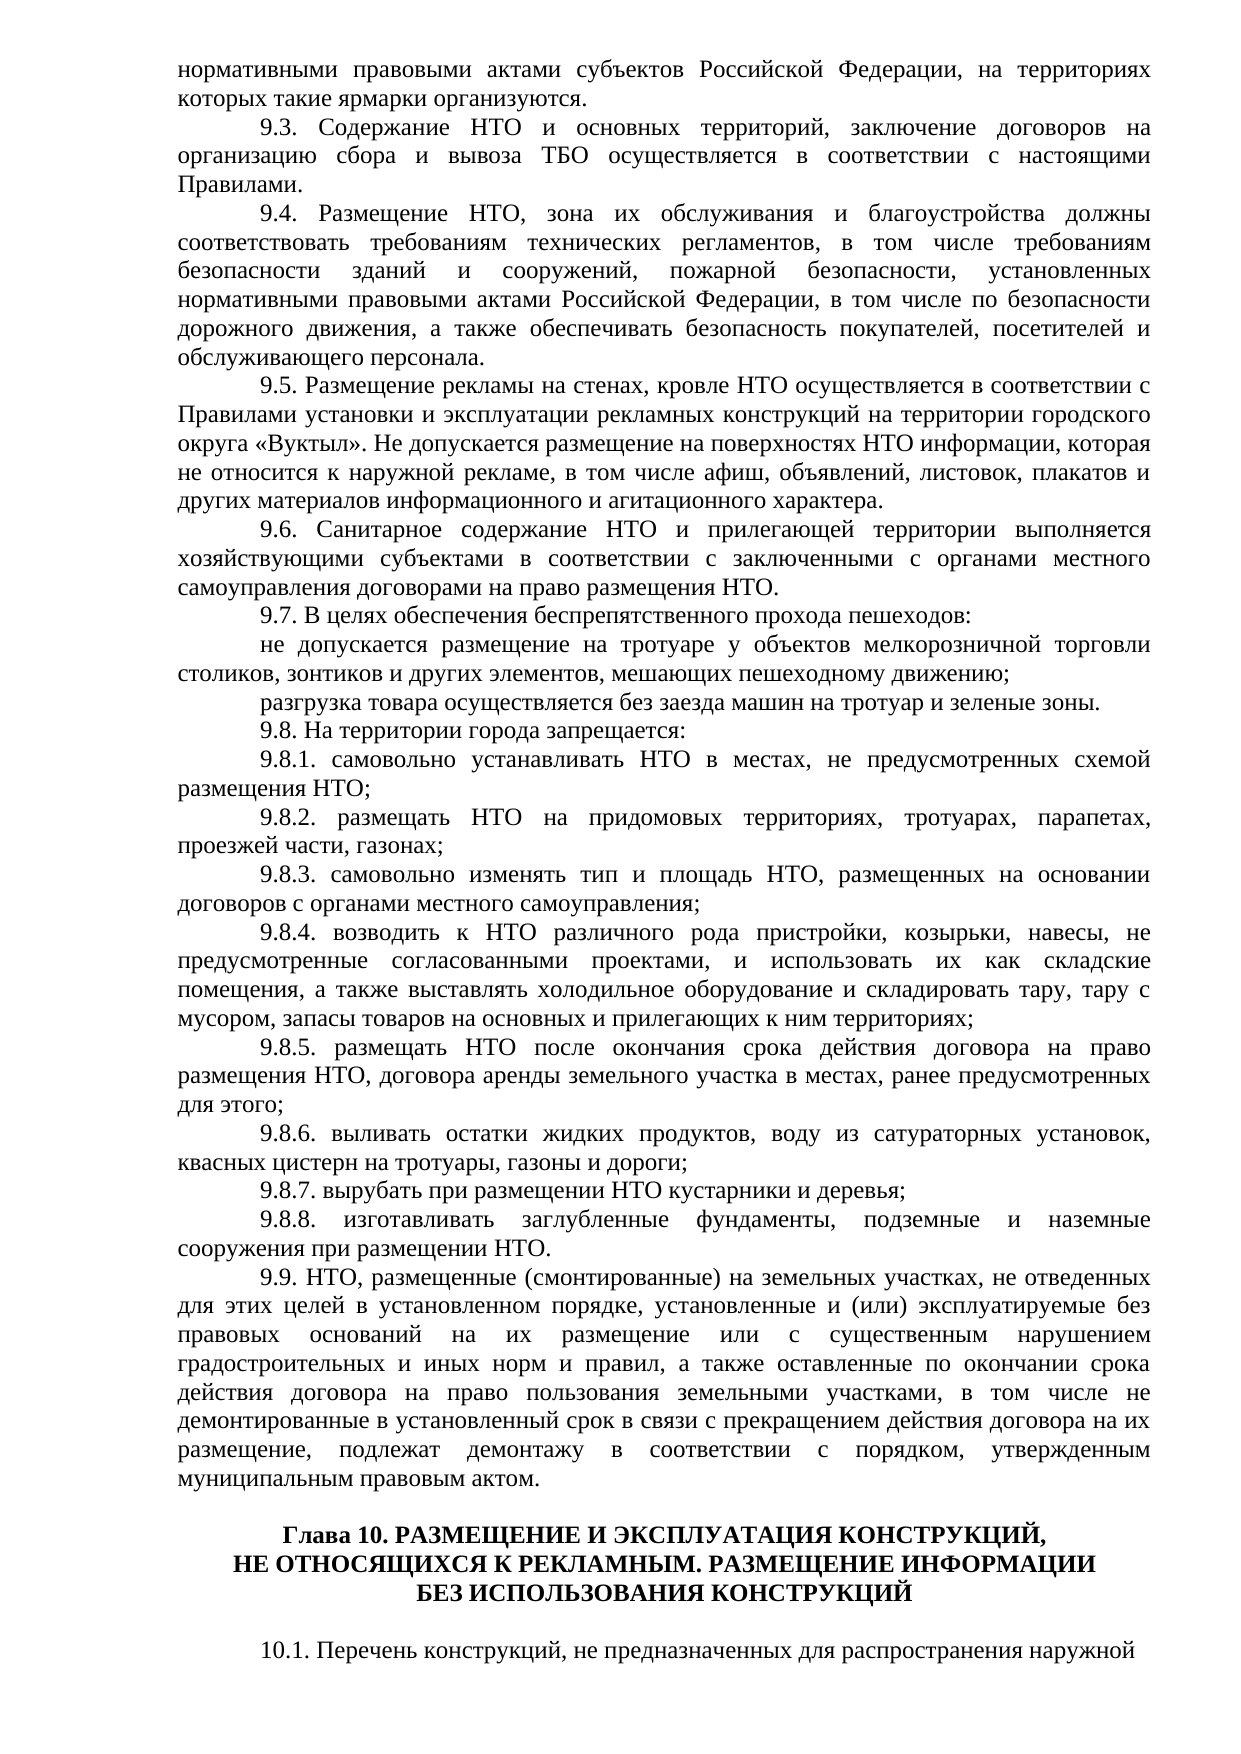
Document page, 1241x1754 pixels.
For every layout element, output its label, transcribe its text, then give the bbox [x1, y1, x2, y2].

text 9.7. В целях обеспечения беспрепятственного прохода пешеходов: [177, 601, 1152, 629]
text 9.6. Санитарное содержание НТО и прилегающей территории выполняется хозяйствующими субъектами в соответствии с заключенными с органами местного самоуправления договорами на право размещения НТО. [177, 514, 1152, 601]
text 9.5. Размещение рекламы на стенах, кровле НТО осуществляется в соответствии с Правилами установки и эксплуатации рекламных конструкций на территории городского округа «Вуктыл». Не допускается размещение на поверхностях НТО информации, которая не относится к наружной рекламе, в том числе афиш, объявлений, листовок, плакатов и других материалов информационного и агитационного характера. [177, 371, 1152, 514]
text не допускается размещение на тротуаре у объектов мелкорозничной торговли столиков, зонтиков и других элементов, мешающих пешеходному движению; [177, 629, 1152, 687]
text НЕ ОТНОСЯЩИХСЯ К РЕКЛАМНЫМ. РАЗМЕЩЕНИЕ ИНФОРМАЦИИ [177, 1549, 1152, 1578]
text 9.8.3. самовольно изменять тип и площадь НТО, размещенных на основании договоров с органами местного самоуправления; [177, 859, 1152, 917]
text 9.8.2. размещать НТО на придомовых территориях, тротуарах, парапетах, проезжей части, газонах; [177, 802, 1152, 859]
text нормативными правовыми актами субъектов Российской Федерации, на территориях которых такие ярмарки организуются. [177, 54, 1152, 112]
text 9.8.4. возводить к НТО различного рода пристройки, козырьки, навесы, не предусмотренные согласованными проектами, и использовать их как складские помещения, а также выставлять холодильное оборудование и складировать тару, тару с мусором, запасы товаров на основных и прилегающих к ним территориях; [177, 917, 1152, 1032]
text Глава 10. РАЗМЕЩЕНИЕ И ЭКСПЛУАТАЦИЯ КОНСТРУКЦИЙ, [177, 1521, 1152, 1549]
text 9.4. Размещение НТО, зона их обслуживания и благоустройства должны соответствовать требованиям технических регламентов, в том числе требованиям безопасности зданий и сооружений, пожарной безопасности, установленных нормативными правовыми актами Российской Федерации, в том числе по безопасности дорожного движения, а также обеспечивать безопасность покупателей, посетителей и обслуживающего персонала. [177, 198, 1152, 371]
text разгрузка товара осуществляется без заезда машин на тротуар и зеленые зоны. [177, 687, 1152, 716]
text 9.9. НТО, размещенные (смонтированные) на земельных участках, не отведенных для этих целей в установленном порядке, установленные и (или) эксплуатируемые без правовых оснований на их размещение или с существенным нарушением градостроительных и иных норм и правил, а также оставленные по окончании срока действия договора на право пользования земельными участками, в том числе не демонтированные в установленный срок в связи с прекращением действия договора на их размещение, подлежат демонтажу в соответствии с порядком, утвержденным муниципальным правовым актом. [177, 1262, 1152, 1492]
text 9.8.8. изготавливать заглубленные фундаменты, подземные и наземные сооружения при размещении НТО. [177, 1204, 1152, 1262]
text 9.8. На территории города запрещается: [177, 716, 1152, 744]
text 9.8.6. выливать остатки жидких продуктов, воду из сатураторных установок, квасных цистерн на тротуары, газоны и дороги; [177, 1118, 1152, 1176]
text 10.1. Перечень конструкций, не предназначенных для распространения наружной [177, 1636, 1152, 1664]
text 9.8.1. самовольно устанавливать НТО в местах, не предусмотренных схемой размещения НТО; [177, 744, 1152, 802]
text 9.3. Содержание НТО и основных территорий, заключение договоров на организацию сбора и вывоза ТБО осуществляется в соответствии с настоящими Правилами. [177, 112, 1152, 198]
text 9.8.5. размещать НТО после окончания срока действия договора на право размещения НТО, договора аренды земельного участка в местах, ранее предусмотренных для этого; [177, 1032, 1152, 1118]
text БЕЗ ИСПОЛЬЗОВАНИЯ КОНСТРУКЦИЙ [177, 1578, 1152, 1607]
text 9.8.7. вырубать при размещении НТО кустарники и деревья; [177, 1176, 1152, 1204]
